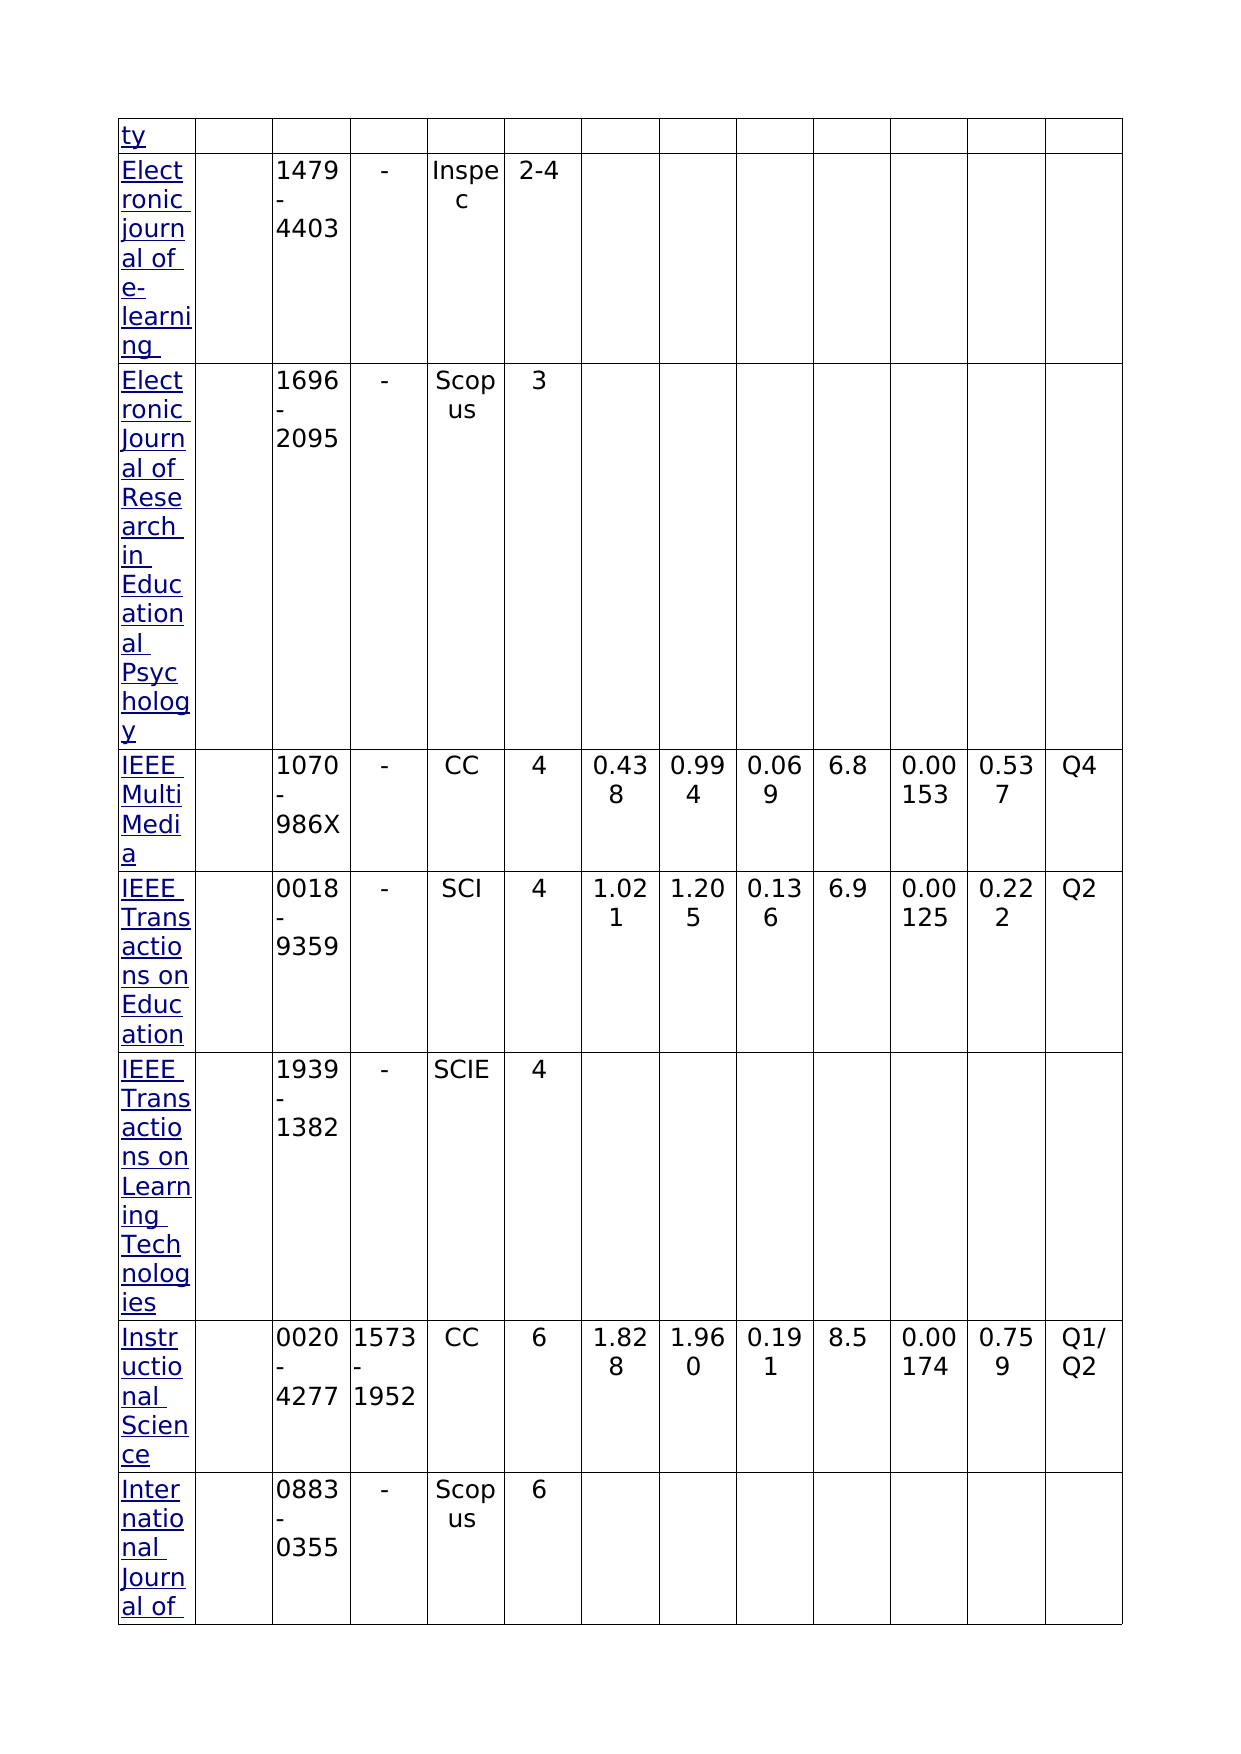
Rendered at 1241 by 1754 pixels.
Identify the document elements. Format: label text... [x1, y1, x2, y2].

table_cell 1.205 [660, 872, 736, 1052]
table_cell 6 [505, 1321, 581, 1472]
table_cell [196, 1053, 272, 1320]
table_cell 6.9 [814, 872, 890, 1052]
table_cell [814, 154, 890, 363]
table_cell [1046, 364, 1122, 748]
table_cell 0.00125 [891, 872, 967, 1052]
table_cell 2-4 [505, 154, 581, 363]
table_cell International Journal of [119, 1473, 195, 1624]
table_cell 0.00174 [891, 1321, 967, 1472]
table_cell [891, 364, 967, 748]
table_cell [814, 1473, 890, 1624]
table_cell [891, 119, 967, 153]
table_cell IEEE Transactions on Education [119, 872, 195, 1052]
table_cell 4 [505, 750, 581, 871]
table_cell Scopus [428, 364, 504, 748]
table_cell [814, 1053, 890, 1320]
table_cell [737, 1473, 813, 1624]
table_cell - [351, 872, 427, 1052]
table_cell IEEE Transactions on Learning Technologies [119, 1053, 195, 1320]
table_cell [582, 364, 659, 748]
table_cell 0.759 [968, 1321, 1045, 1472]
table_cell 0.136 [737, 872, 813, 1052]
table_cell [196, 1473, 272, 1624]
table_cell 0.069 [737, 750, 813, 871]
table_cell [891, 1053, 967, 1320]
table_cell Q1/Q2 [1046, 1321, 1122, 1472]
table_cell 0018-9359 [273, 872, 350, 1052]
table_cell 1.021 [582, 872, 659, 1052]
table_cell [737, 1053, 813, 1320]
table_cell [660, 154, 736, 363]
table_cell [582, 1053, 659, 1320]
table_cell [428, 119, 504, 153]
table_cell CC [428, 1321, 504, 1472]
table_cell [660, 364, 736, 748]
table_cell [196, 154, 272, 363]
table_cell Q2 [1046, 872, 1122, 1052]
table_cell [505, 119, 581, 153]
table_cell [196, 750, 272, 871]
table_cell Instructional Science [119, 1321, 195, 1472]
table_cell 6.8 [814, 750, 890, 871]
table_cell 1939-1382 [273, 1053, 350, 1320]
table_cell 3 [505, 364, 581, 748]
table_cell Electronic Journal of Research in Educational Psychology [119, 364, 195, 748]
table_cell - [351, 1473, 427, 1624]
table_cell [1046, 119, 1122, 153]
table_cell [891, 1473, 967, 1624]
table_cell [196, 872, 272, 1052]
table_cell 4 [505, 1053, 581, 1320]
table_cell Electronic journal of e-learning [119, 154, 195, 363]
table_cell 0883-0355 [273, 1473, 350, 1624]
table_cell SCIE [428, 1053, 504, 1320]
table_cell [273, 119, 350, 153]
table_cell 4 [505, 872, 581, 1052]
table_cell 6 [505, 1473, 581, 1624]
table_cell - [351, 750, 427, 871]
table_cell 0.537 [968, 750, 1045, 871]
table_cell IEEE MultiMedia [119, 750, 195, 871]
table_cell [968, 119, 1045, 153]
table_cell [737, 154, 813, 363]
table_cell Scopus [428, 1473, 504, 1624]
table_cell - [351, 154, 427, 363]
table_cell [582, 154, 659, 363]
table_cell 8.5 [814, 1321, 890, 1472]
table_cell - [351, 364, 427, 748]
table_cell 1573-1952 [351, 1321, 427, 1472]
table_cell [968, 1053, 1045, 1320]
table_cell [196, 364, 272, 748]
table_cell [1046, 154, 1122, 363]
table_cell [814, 119, 890, 153]
table_cell [196, 1321, 272, 1472]
table_cell [660, 1053, 736, 1320]
table_cell [582, 119, 659, 153]
table_cell [196, 119, 272, 153]
table_cell 0020-4277 [273, 1321, 350, 1472]
table_cell 1.960 [660, 1321, 736, 1472]
table_cell ty [119, 119, 195, 153]
table_cell 0.222 [968, 872, 1045, 1052]
table_cell Inspec [428, 154, 504, 363]
table_cell 1070-986X [273, 750, 350, 871]
table_cell [814, 364, 890, 748]
table_cell 0.00153 [891, 750, 967, 871]
table_cell [968, 154, 1045, 363]
table_cell 1696-2095 [273, 364, 350, 748]
table_cell SCI [428, 872, 504, 1052]
table_cell [968, 364, 1045, 748]
table_cell [660, 1473, 736, 1624]
table_cell [968, 1473, 1045, 1624]
table_cell 0.438 [582, 750, 659, 871]
table_cell [351, 119, 427, 153]
table_cell 0.191 [737, 1321, 813, 1472]
table_cell [737, 119, 813, 153]
table_cell [582, 1473, 659, 1624]
table_cell [1046, 1053, 1122, 1320]
table_cell [1046, 1473, 1122, 1624]
table_cell CC [428, 750, 504, 871]
table_cell Q4 [1046, 750, 1122, 871]
table_cell 1479-4403 [273, 154, 350, 363]
table_cell [660, 119, 736, 153]
table_cell [891, 154, 967, 363]
table_cell 0.994 [660, 750, 736, 871]
table_cell [737, 364, 813, 748]
table_cell - [351, 1053, 427, 1320]
table_cell 1.828 [582, 1321, 659, 1472]
